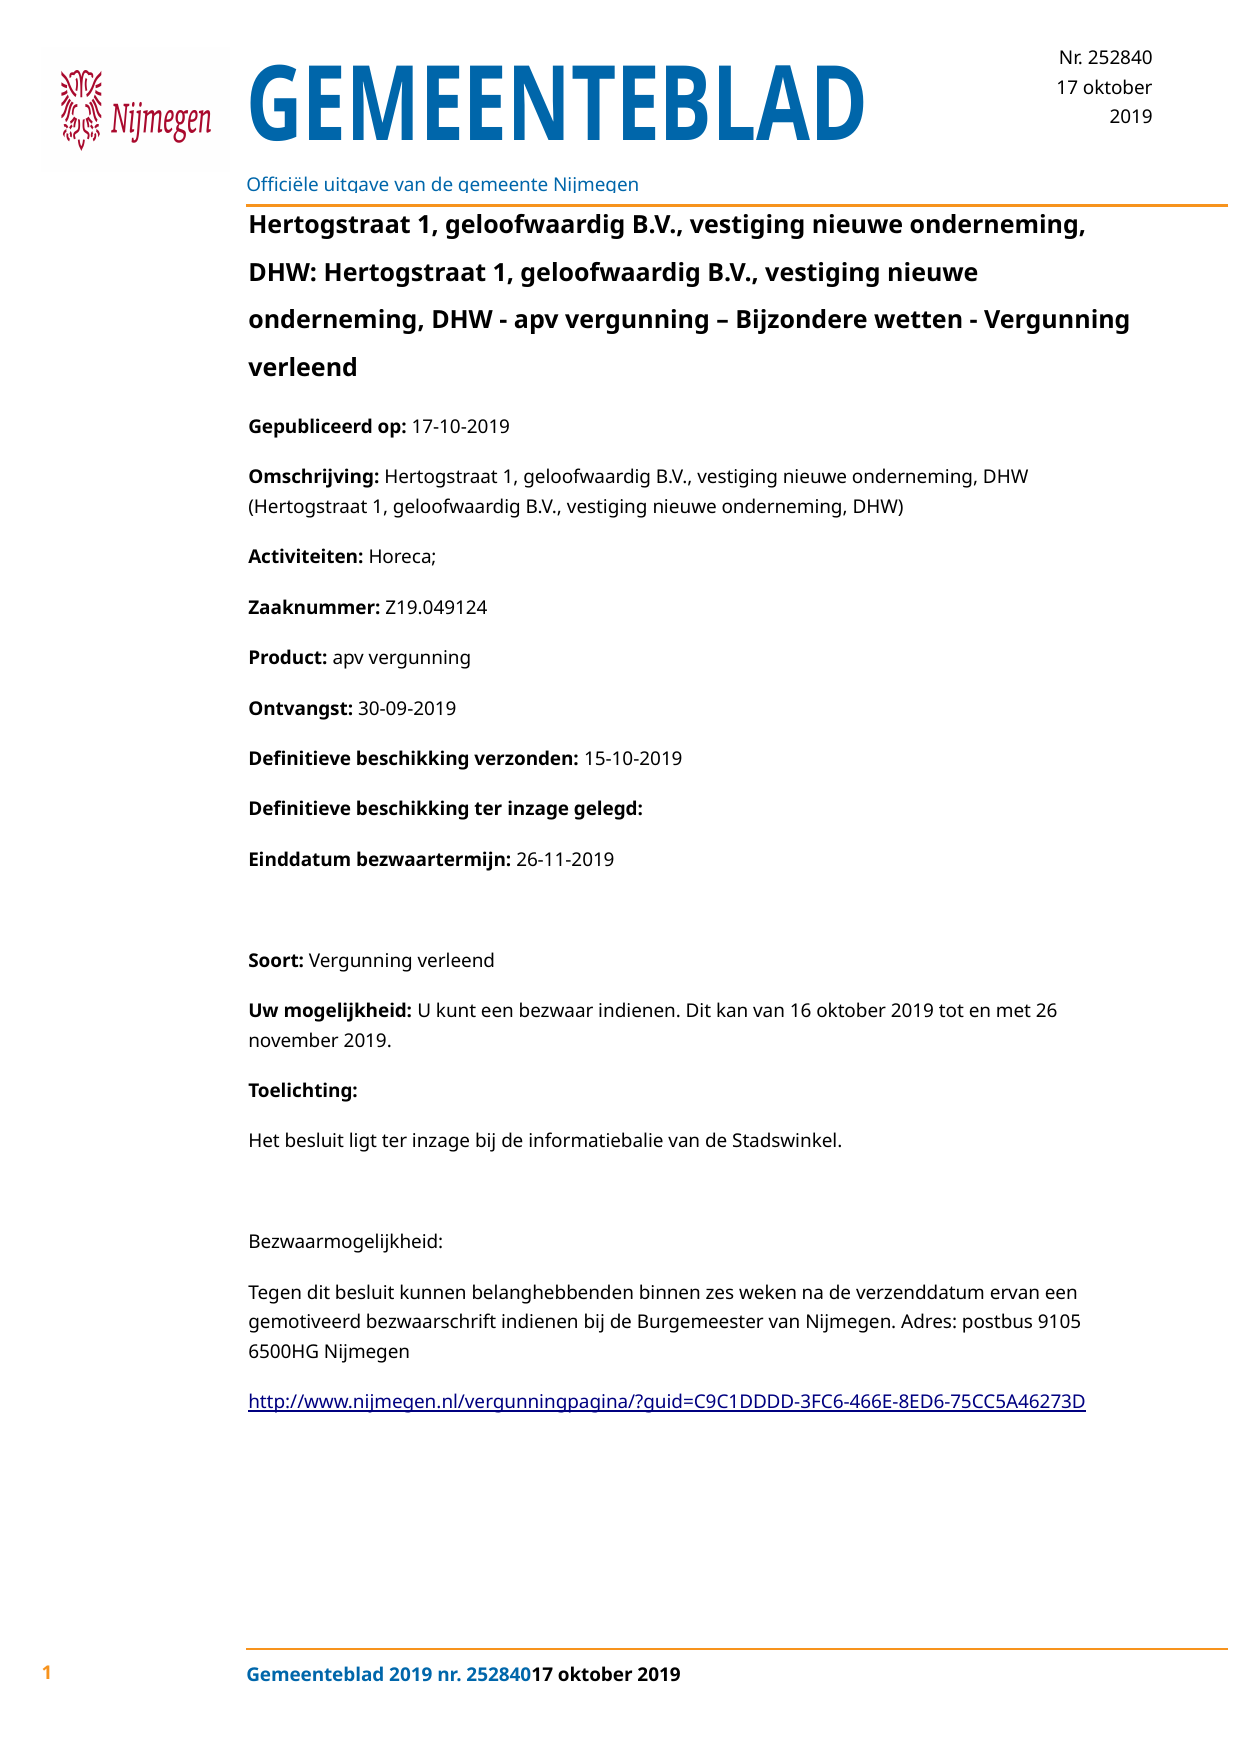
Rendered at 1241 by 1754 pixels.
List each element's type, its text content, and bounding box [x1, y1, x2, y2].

text Ontvangst: 30-09-2019 [248, 695, 1152, 721]
text Definitieve beschikking verzonden: 15-10-2019 [248, 745, 1152, 771]
text Het besluit ligt ter inzage bij de informatiebalie van de Stadswinkel. [248, 1128, 1152, 1153]
text Hertogstraat 1, geloofwaardig B.V., vestiging nieuwe onderneming, DHW: Hertogstraat 1, geloofwaardig B.V., vestiging nieuwe onderneming, DHW - apv vergunning – Bijzondere wetten - Vergunning verleend [248, 207, 1152, 384]
text Einddatum bezwaartermijn: 26-11-2019 [248, 846, 1152, 872]
text Tegen dit besluit kunnen belanghebbenden binnen zes weken na de verzenddatum ervan een gemotiveerd bezwaarschrift indienen bij de Burgemeester van Nijmegen. Adres: postbus 9105 6500HG Nijmegen [248, 1279, 1152, 1364]
text Zaaknummer: Z19.049124 [248, 594, 1152, 620]
picture [41, 47, 231, 172]
text Uw mogelijkheid: U kunt een bezwaar indienen. Dit kan van 16 oktober 2019 tot en met 26 november 2019. [248, 997, 1152, 1053]
text Toelichting: [248, 1077, 1152, 1103]
text Soort: Vergunning verleend [248, 947, 1152, 973]
text http://www.nijmegen.nl/vergunningpagina/?guid=C9C1DDDD-3FC6-466E-8ED6-75CC5A46273D [248, 1388, 1152, 1414]
text Gepubliceerd op: 17-10-2019 [248, 413, 1152, 439]
text Omschrijving: Hertogstraat 1, geloofwaardig B.V., vestiging nieuwe onderneming, DHW (Hertogstraat 1, geloofwaardig B.V., vestiging nieuwe onderneming, DHW) [248, 463, 1152, 519]
text Activiteiten: Horeca; [248, 543, 1152, 569]
text Bezwaarmogelijkheid: [248, 1228, 1152, 1254]
text Product: apv vergunning [248, 644, 1152, 670]
text Definitieve beschikking ter inzage gelegd: [248, 796, 1152, 821]
